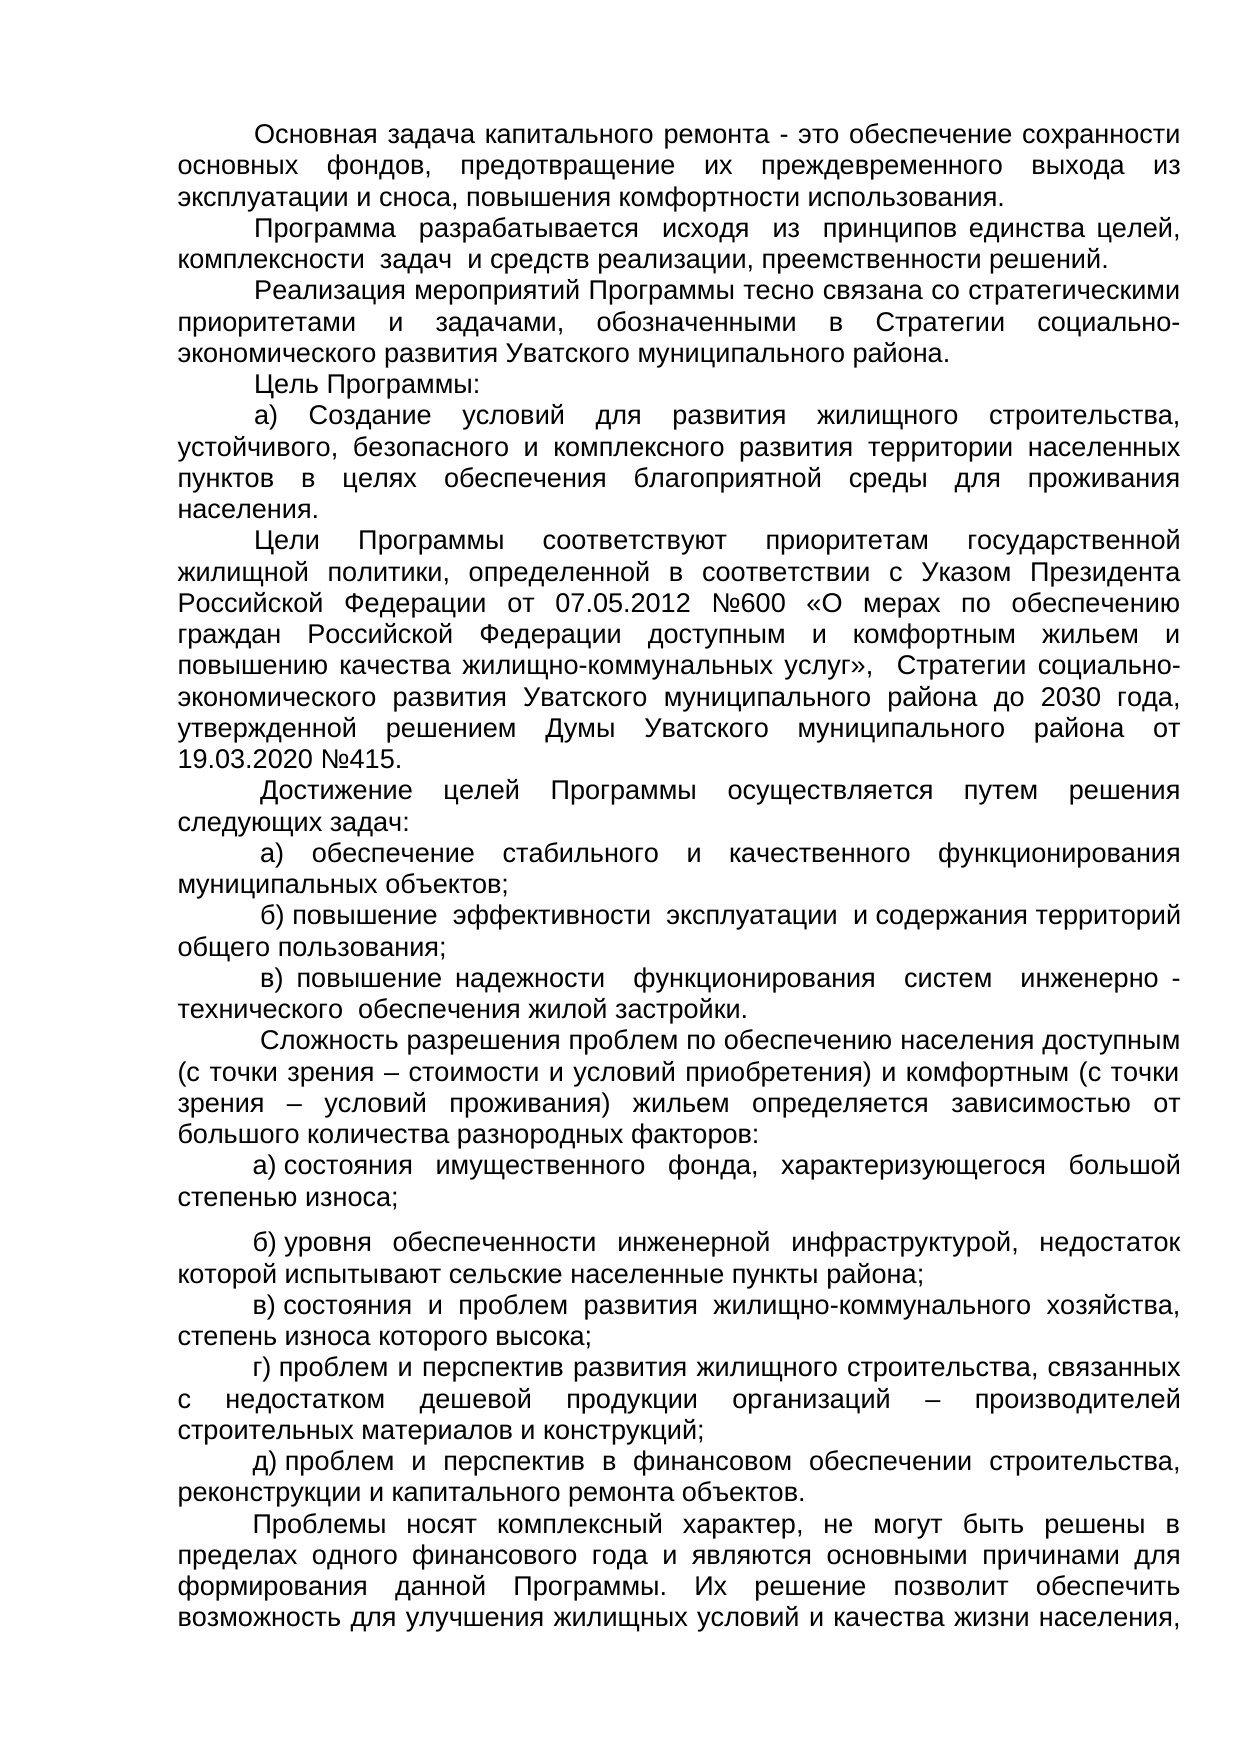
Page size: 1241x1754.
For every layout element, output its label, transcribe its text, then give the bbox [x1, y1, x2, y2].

text в) состояния и проблем развития жилищно-коммунального хозяйства, степень износа которого высока; [177, 1289, 1181, 1351]
text Проблемы носят комплексный характер, не могут быть решены в пределах одного финансового года и являются основными причинами для формирования данной Программы. Их решение позволит обеспечить возможность для улучшения жилищных условий и качества жизни населения, [177, 1508, 1181, 1633]
text г) проблем и перспектив развития жилищного строительства, связанных с недостатком дешевой продукции организаций – производителей строительных материалов и конструкций; [177, 1351, 1181, 1445]
text Цель Программы: [177, 368, 1181, 399]
text в) повышение надежности функционирования систем инженерно - технического обеспечения жилой застройки. [177, 962, 1181, 1024]
text Реализация мероприятий Программы тесно связана со стратегическими приоритетами и задачами, обозначенными в Стратегии социально-экономического развития Уватского муниципального района. [177, 274, 1181, 368]
text а) состояния имущественного фонда, характеризующегося большой степенью износа; [177, 1149, 1181, 1212]
text Основная задача капитального ремонта - это обеспечение сохранности основных фондов, предотвращение их преждевременного выхода из эксплуатации и сноса, повышения комфортности использования. [177, 118, 1181, 212]
text а) Создание условий для развития жилищного строительства, устойчивого, безопасного и комплексного развития территории населенных пунктов в целях обеспечения благоприятной среды для проживания населения. [177, 399, 1181, 524]
text б) повышение эффективности эксплуатации и содержания территорий общего пользования; [177, 899, 1181, 962]
text Программа разрабатывается исходя из принципов единства целей, комплексности задач и средств реализации, преемственности решений. [177, 212, 1181, 274]
text Достижение целей Программы осуществляется путем решения следующих задач: [177, 774, 1181, 837]
text д) проблем и перспектив в финансовом обеспечении строительства, реконструкции и капитального ремонта объектов. [177, 1445, 1181, 1508]
text а) обеспечение стабильного и качественного функционирования муниципальных объектов; [177, 837, 1181, 899]
text б) уровня обеспеченности инженерной инфраструктурой, недостаток которой испытывают сельские населенные пункты района; [177, 1226, 1181, 1289]
text Сложность разрешения проблем по обеспечению населения доступным (с точки зрения – стоимости и условий приобретения) и комфортным (с точки зрения – условий проживания) жильем определяется зависимостью от большого количества разнородных факторов: [177, 1024, 1181, 1149]
text Цели Программы соответствуют приоритетам государственной жилищной политики, определенной в соответствии с Указом Президента Российской Федерации от 07.05.2012 №600 «О мерах по обеспечению граждан Российской Федерации доступным и комфортным жильем и повышению качества жилищно-коммунальных услуг», Стратегии социально-экономического развития Уватского муниципального района до 2030 года, утвержденной решением Думы Уватского муниципального района от 19.03.2020 №415. [177, 524, 1181, 774]
